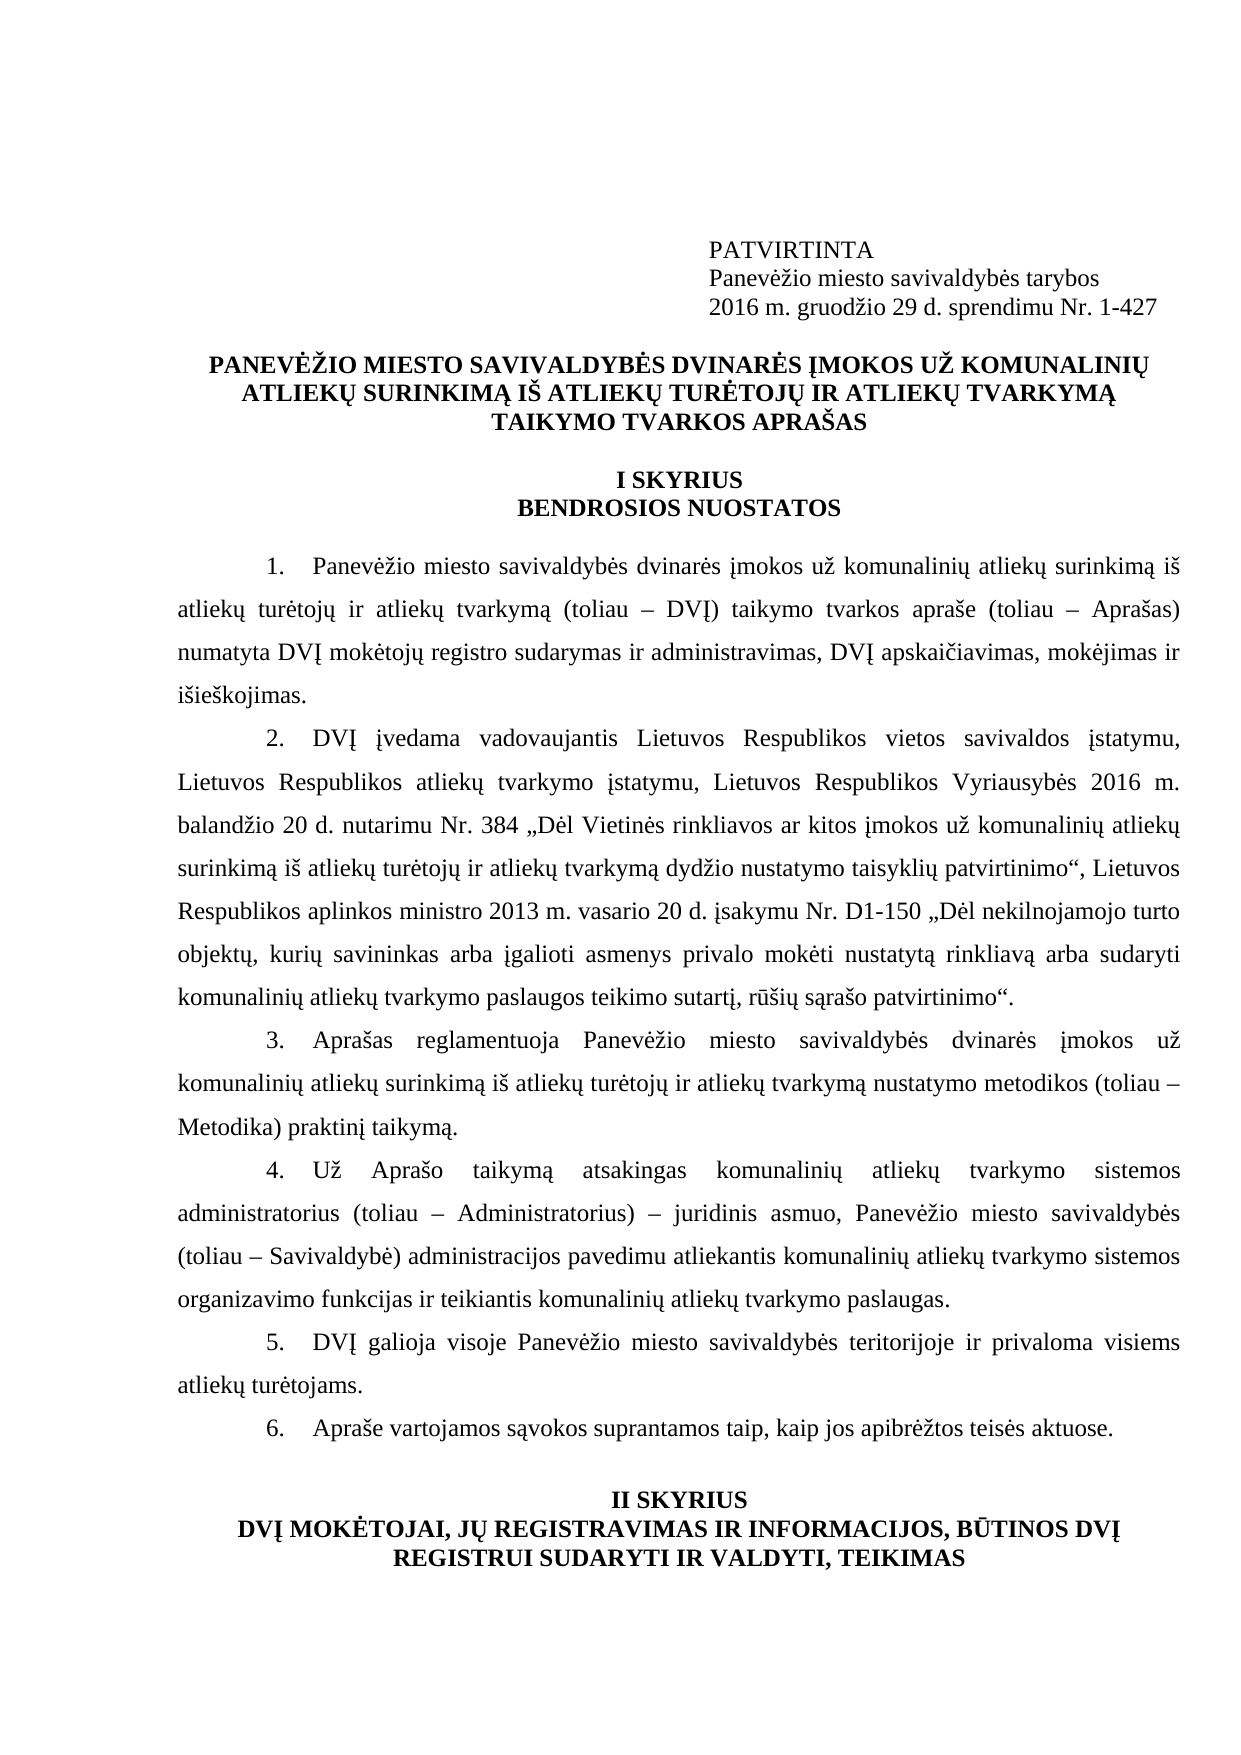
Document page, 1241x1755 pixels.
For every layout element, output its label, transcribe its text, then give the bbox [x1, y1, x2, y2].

text 4. Už Aprašo taikymą atsakingas komunalinių atliekų tvarkymo sistemos administratorius (toliau – Administratorius) – juridinis asmuo, Panevėžio miesto savivaldybės (toliau – Savivaldybė) administracijos pavedimu atliekantis komunalinių atliekų tvarkymo sistemos organizavimo funkcijas ir teikiantis komunalinių atliekų tvarkymo paslaugas. [177, 1155, 1181, 1313]
text PATVIRTINTA [709, 235, 1181, 263]
text 3. Aprašas reglamentuoja Panevėžio miesto savivaldybės dvinarės įmokos už komunalinių atliekų surinkimą iš atliekų turėtojų ir atliekų tvarkymą nustatymo metodikos (toliau – Metodika) praktinį taikymą. [177, 1025, 1181, 1140]
text 1. Panevėžio miesto savivaldybės dvinarės įmokos už komunalinių atliekų surinkimą iš atliekų turėtojų ir atliekų tvarkymą (toliau – DVĮ) taikymo tvarkos apraše (toliau – Aprašas) numatyta DVĮ mokėtojų registro sudarymas ir administravimas, DVĮ apskaičiavimas, mokėjimas ir išieškojimas. [177, 551, 1181, 709]
text 5. DVĮ galioja visoje Panevėžio miesto savivaldybės teritorijoje ir privaloma visiems atliekų turėtojams. [177, 1327, 1181, 1399]
text Panevėžio miesto savivaldybės tarybos [709, 263, 1181, 292]
text I SKYRIUS [177, 465, 1181, 493]
text BENDROSIOS NUOSTATOS [177, 493, 1181, 522]
text 2016 m. gruodžio 29 d. sprendimu Nr. 1-427 [709, 292, 1181, 321]
text 6. Apraše vartojamos sąvokos suprantamos taip, kaip jos apibrėžtos teisės aktuose. [177, 1413, 1181, 1442]
text DVĮ MOKĖTOJAI, JŲ REGISTRAVIMAS IR INFORMACIJOS, BŪTINOS DVĮ REGISTRUI SUDARYTI IR VALDYTI, TEIKIMAS [177, 1514, 1181, 1572]
text 2. DVĮ įvedama vadovaujantis Lietuvos Respublikos vietos savivaldos įstatymu, Lietuvos Respublikos atliekų tvarkymo įstatymu, Lietuvos Respublikos Vyriausybės 2016 m. balandžio 20 d. nutarimu Nr. 384 „Dėl Vietinės rinkliavos ar kitos įmokos už komunalinių atliekų surinkimą iš atliekų turėtojų ir atliekų tvarkymą dydžio nustatymo taisyklių patvirtinimo“, Lietuvos Respublikos aplinkos ministro 2013 m. vasario 20 d. įsakymu Nr. D1-150 „Dėl nekilnojamojo turto objektų, kurių savininkas arba įgalioti asmenys privalo mokėti nustatytą rinkliavą arba sudaryti komunalinių atliekų tvarkymo paslaugos teikimo sutartį, rūšių sąrašo patvirtinimo“. [177, 723, 1181, 1011]
text II SKYRIUS [177, 1485, 1181, 1514]
text PANEVĖŽIO MIESTO SAVIVALDYBĖS DVINARĖS ĮMOKOS UŽ KOMUNALINIŲ ATLIEKŲ SURINKIMĄ IŠ ATLIEKŲ TURĖTOJŲ IR ATLIEKŲ TVARKYMĄ TAIKYMO TVARKOS APRAŠAS [177, 350, 1181, 436]
